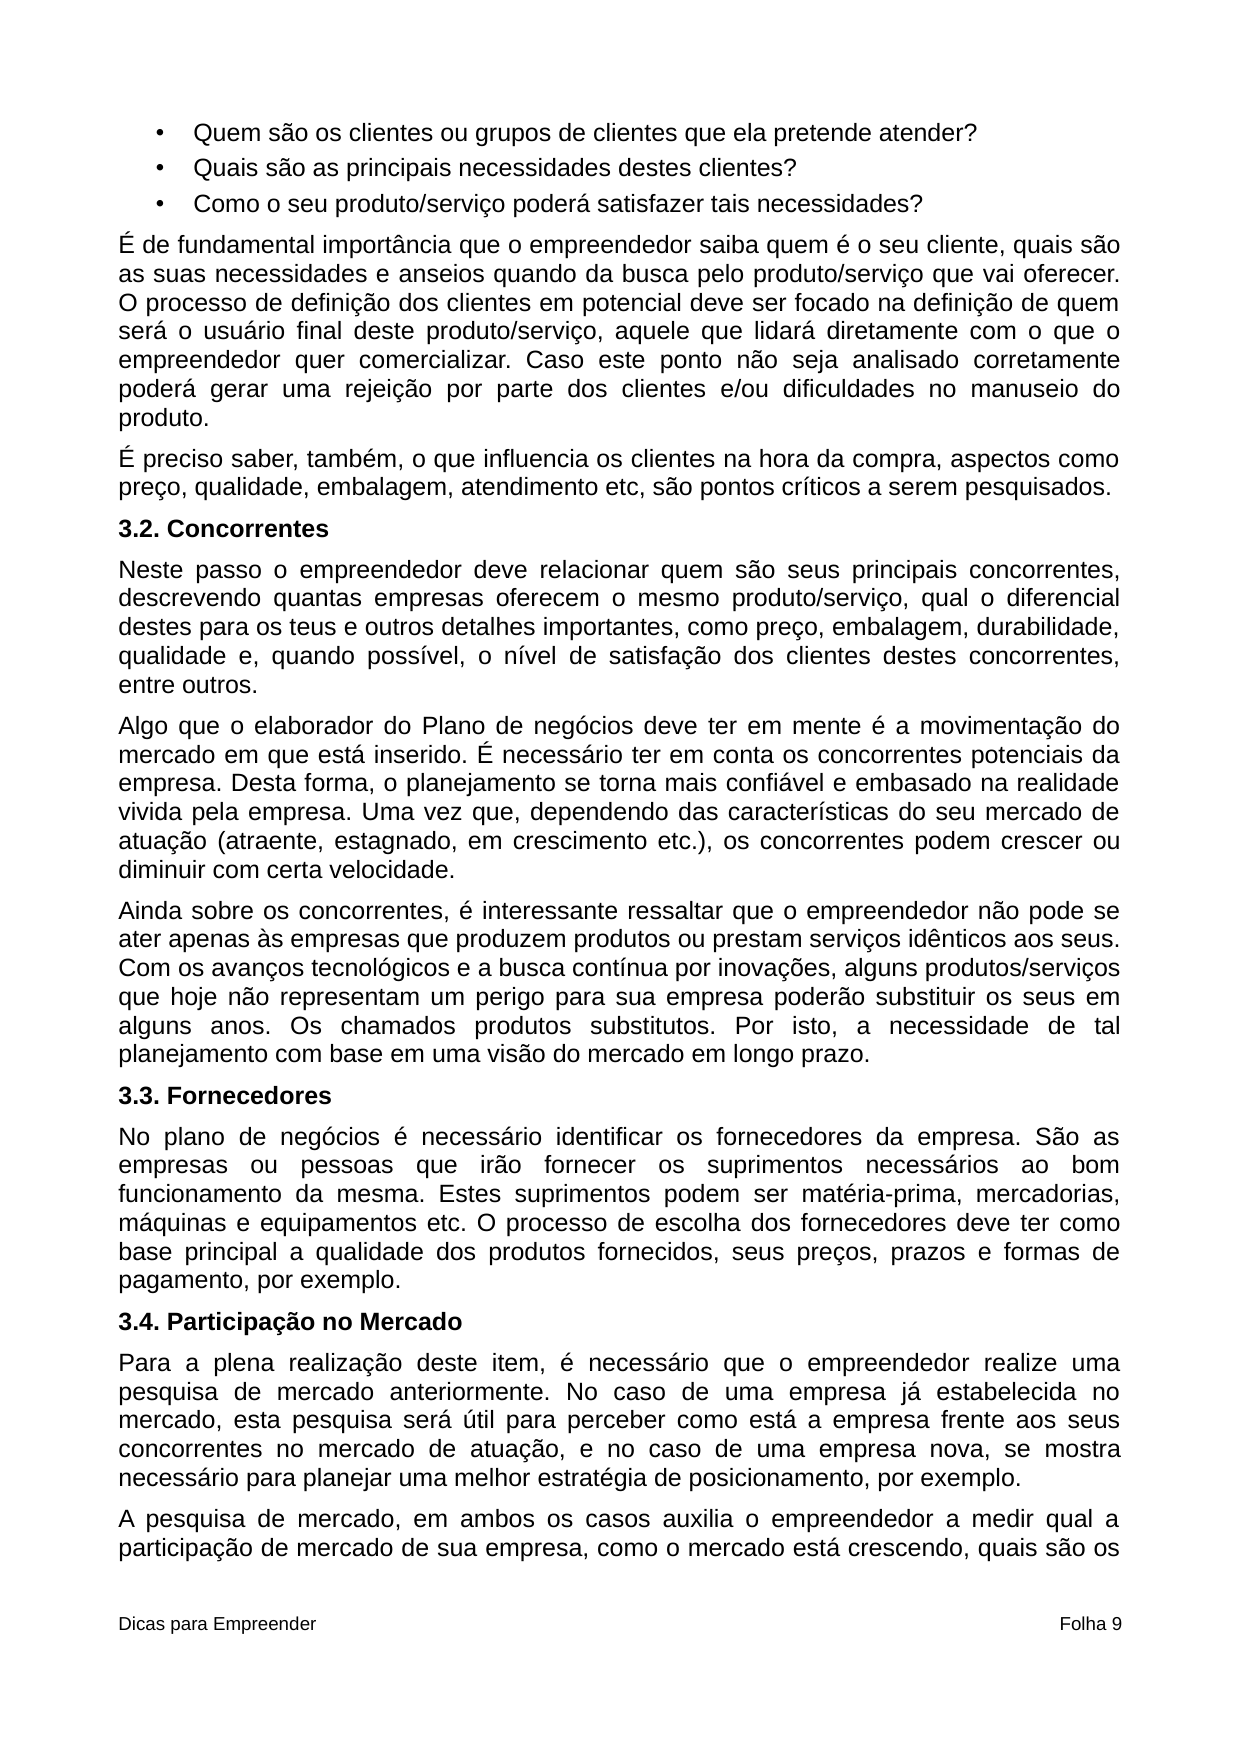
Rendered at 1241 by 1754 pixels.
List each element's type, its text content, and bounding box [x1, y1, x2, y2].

list Como o seu produto/serviço poderá satisfazer tais necessidades? [156, 189, 1122, 218]
text 3.4. Participação no Mercado [118, 1307, 1122, 1335]
text 3.2. Concorrentes [118, 513, 1122, 542]
text 3.3. Fornecedores [118, 1081, 1122, 1109]
list Quais são as principais necessidades destes clientes? [156, 153, 1122, 182]
text No plano de negócios é necessário identificar os fornecedores da empresa. São as empresas ou pessoas que irão fornecer os suprimentos necessários ao bom funcionamento da mesma. Estes suprimentos podem ser matéria-prima, mercadorias, máquinas e equipamentos etc. O processo de escolha dos fornecedores deve ter como base principal a qualidade dos produtos fornecidos, seus preços, prazos e formas de pagamento, por exemplo. [118, 1122, 1122, 1294]
text É de fundamental importância que o empreendedor saiba quem é o seu cliente, quais são as suas necessidades e anseios quando da busca pelo produto/serviço que vai oferecer. O processo de definição dos clientes em potencial deve ser focado na definição de quem será o usuário final deste produto/serviço, aquele que lidará diretamente com o que o empreendedor quer comercializar. Caso este ponto não seja analisado corretamente poderá gerar uma rejeição por parte dos clientes e/ou dificuldades no manuseio do produto. [118, 230, 1122, 431]
text Para a plena realização deste item, é necessário que o empreendedor realize uma pesquisa de mercado anteriormente. No caso de uma empresa já estabelecida no mercado, esta pesquisa será útil para perceber como está a empresa frente aos seus concorrentes no mercado de atuação, e no caso de uma empresa nova, se mostra necessário para planejar uma melhor estratégia de posicionamento, por exemplo. [118, 1348, 1122, 1492]
text É preciso saber, também, o que influencia os clientes na hora da compra, aspectos como preço, qualidade, embalagem, atendimento etc, são pontos críticos a serem pesquisados. [118, 444, 1122, 501]
text A pesquisa de mercado, em ambos os casos auxilia o empreendedor a medir qual a participação de mercado de sua empresa, como o mercado está crescendo, quais são os [118, 1504, 1122, 1561]
list Quem são os clientes ou grupos de clientes que ela pretende atender? [156, 118, 1122, 147]
text Ainda sobre os concorrentes, é interessante ressaltar que o empreendedor não pode se ater apenas às empresas que produzem produtos ou prestam serviços idênticos aos seus. Com os avanços tecnológicos e a busca contínua por inovações, alguns produtos/serviços que hoje não representam um perigo para sua empresa poderão substituir os seus em alguns anos. Os chamados produtos substitutos. Por isto, a necessidade de tal planejamento com base em uma visão do mercado em longo prazo. [118, 896, 1122, 1068]
text Neste passo o empreendedor deve relacionar quem são seus principais concorrentes, descrevendo quantas empresas oferecem o mesmo produto/serviço, qual o diferencial destes para os teus e outros detalhes importantes, como preço, embalagem, durabilidade, qualidade e, quando possível, o nível de satisfação dos clientes destes concorrentes, entre outros. [118, 555, 1122, 698]
text Algo que o elaborador do Plano de negócios deve ter em mente é a movimentação do mercado em que está inserido. É necessário ter em conta os concorrentes potenciais da empresa. Desta forma, o planejamento se torna mais confiável e embasado na realidade vivida pela empresa. Uma vez que, dependendo das características do seu mercado de atuação (atraente, estagnado, em crescimento etc.), os concorrentes podem crescer ou diminuir com certa velocidade. [118, 711, 1122, 883]
